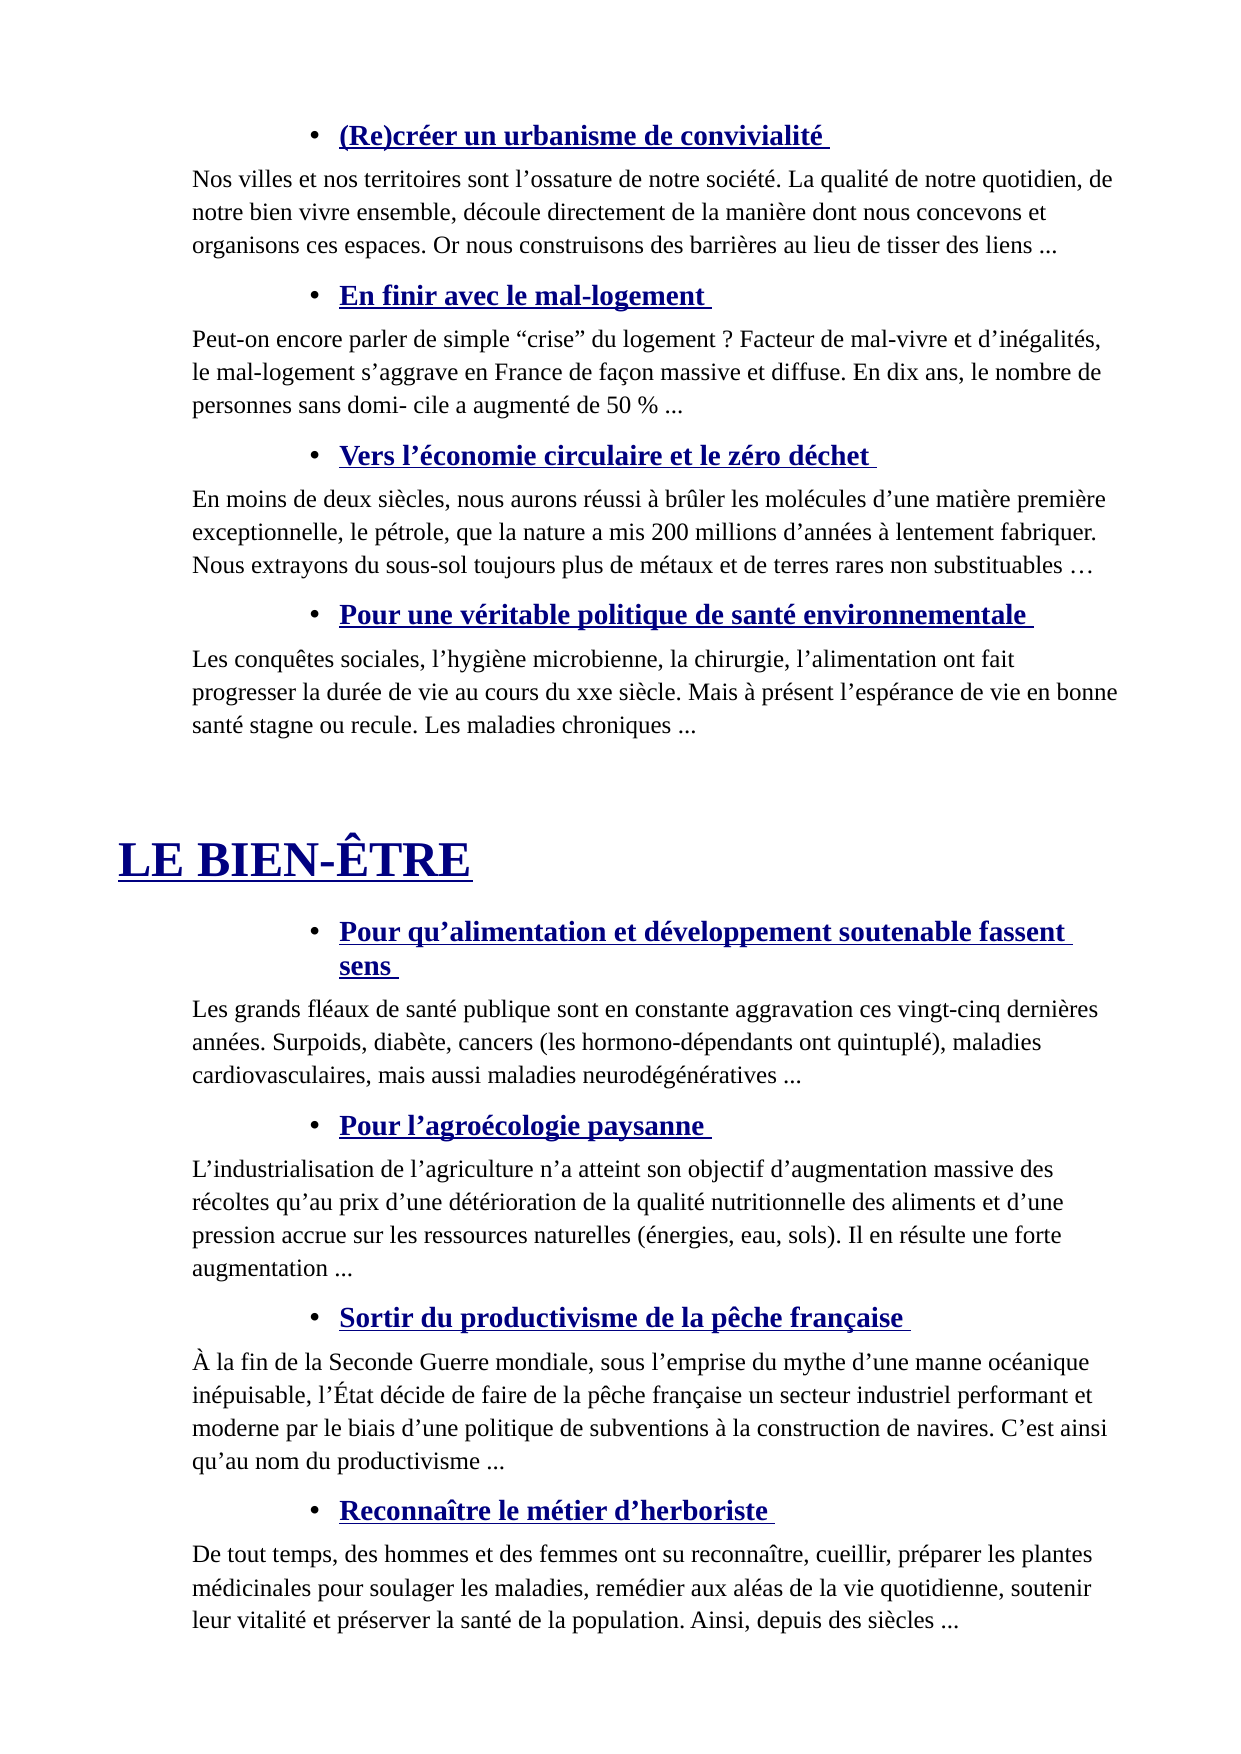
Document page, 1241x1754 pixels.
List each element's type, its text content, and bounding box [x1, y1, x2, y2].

subtitle LE BIEN-ÊTRE [118, 830, 1122, 887]
list Peut-on encore parler de simple “crise” du logement ? Facteur de mal-vivre et d’inégalités, le mal-logement s’aggrave en France de façon massive et diffuse. En dix ans, le nombre de personnes sans domi- cile a augmenté de 50 % ... [162, 324, 1122, 419]
subtitle Pour qu’alimentation et développement soutenable fassent sens [309, 914, 1122, 982]
list En moins de deux siècles, nous aurons réussi à brûler les molécules d’une matière première exceptionnelle, le pétrole, que la nature a mis 200 millions d’années à lentement fabriquer. Nous extrayons du sous-sol toujours plus de métaux et de terres rares non substituables … [162, 484, 1122, 579]
subtitle Pour une véritable politique de santé environnementale [309, 597, 1122, 631]
subtitle (Re)créer un urbanisme de convivialité [309, 118, 1122, 152]
subtitle Sortir du productivisme de la pêche française [309, 1301, 1122, 1334]
list À la fin de la Seconde Guerre mondiale, sous l’emprise du mythe d’une manne océanique inépuisable, l’État décide de faire de la pêche française un secteur industriel performant et moderne par le biais d’une politique de subventions à la construction de navires. C’est ainsi qu’au nom du productivisme ... [162, 1347, 1122, 1474]
list L’industrialisation de l’agriculture n’a atteint son objectif d’augmentation massive des récoltes qu’au prix d’une détérioration de la qualité nutritionnelle des aliments et d’une pression accrue sur les ressources naturelles (énergies, eau, sols). Il en résulte une forte augmentation ... [162, 1154, 1122, 1282]
list Nos villes et nos territoires sont l’ossature de notre société. La qualité de notre quotidien, de notre bien vivre ensemble, découle directement de la manière dont nous concevons et organisons ces espaces. Or nous construisons des barrières au lieu de tisser des liens ... [162, 164, 1122, 259]
subtitle Vers l’économie circulaire et le zéro déchet [309, 438, 1122, 471]
list De tout temps, des hommes et des femmes ont su reconnaître, cueillir, préparer les plantes médicinales pour soulager les maladies, remédier aux aléas de la vie quotidienne, soutenir leur vitalité et préserver la santé de la population. Ainsi, depuis des siècles ... [162, 1539, 1122, 1634]
subtitle Reconnaître le métier d’herboriste [309, 1493, 1122, 1527]
subtitle Pour l’agroécologie paysanne [309, 1108, 1122, 1141]
list Les conquêtes sociales, l’hygiène microbienne, la chirurgie, l’alimentation ont fait progresser la durée de vie au cours du xxe siècle. Mais à présent l’espérance de vie en bonne santé stagne ou recule. Les maladies chroniques ... [162, 644, 1122, 738]
subtitle En finir avec le mal-logement [309, 278, 1122, 312]
list Les grands fléaux de santé publique sont en constante aggravation ces vingt-cinq dernières années. Surpoids, diabète, cancers (les hormono-dépendants ont quintuplé), maladies cardiovasculaires, mais aussi maladies neurodégénératives ... [162, 994, 1122, 1089]
